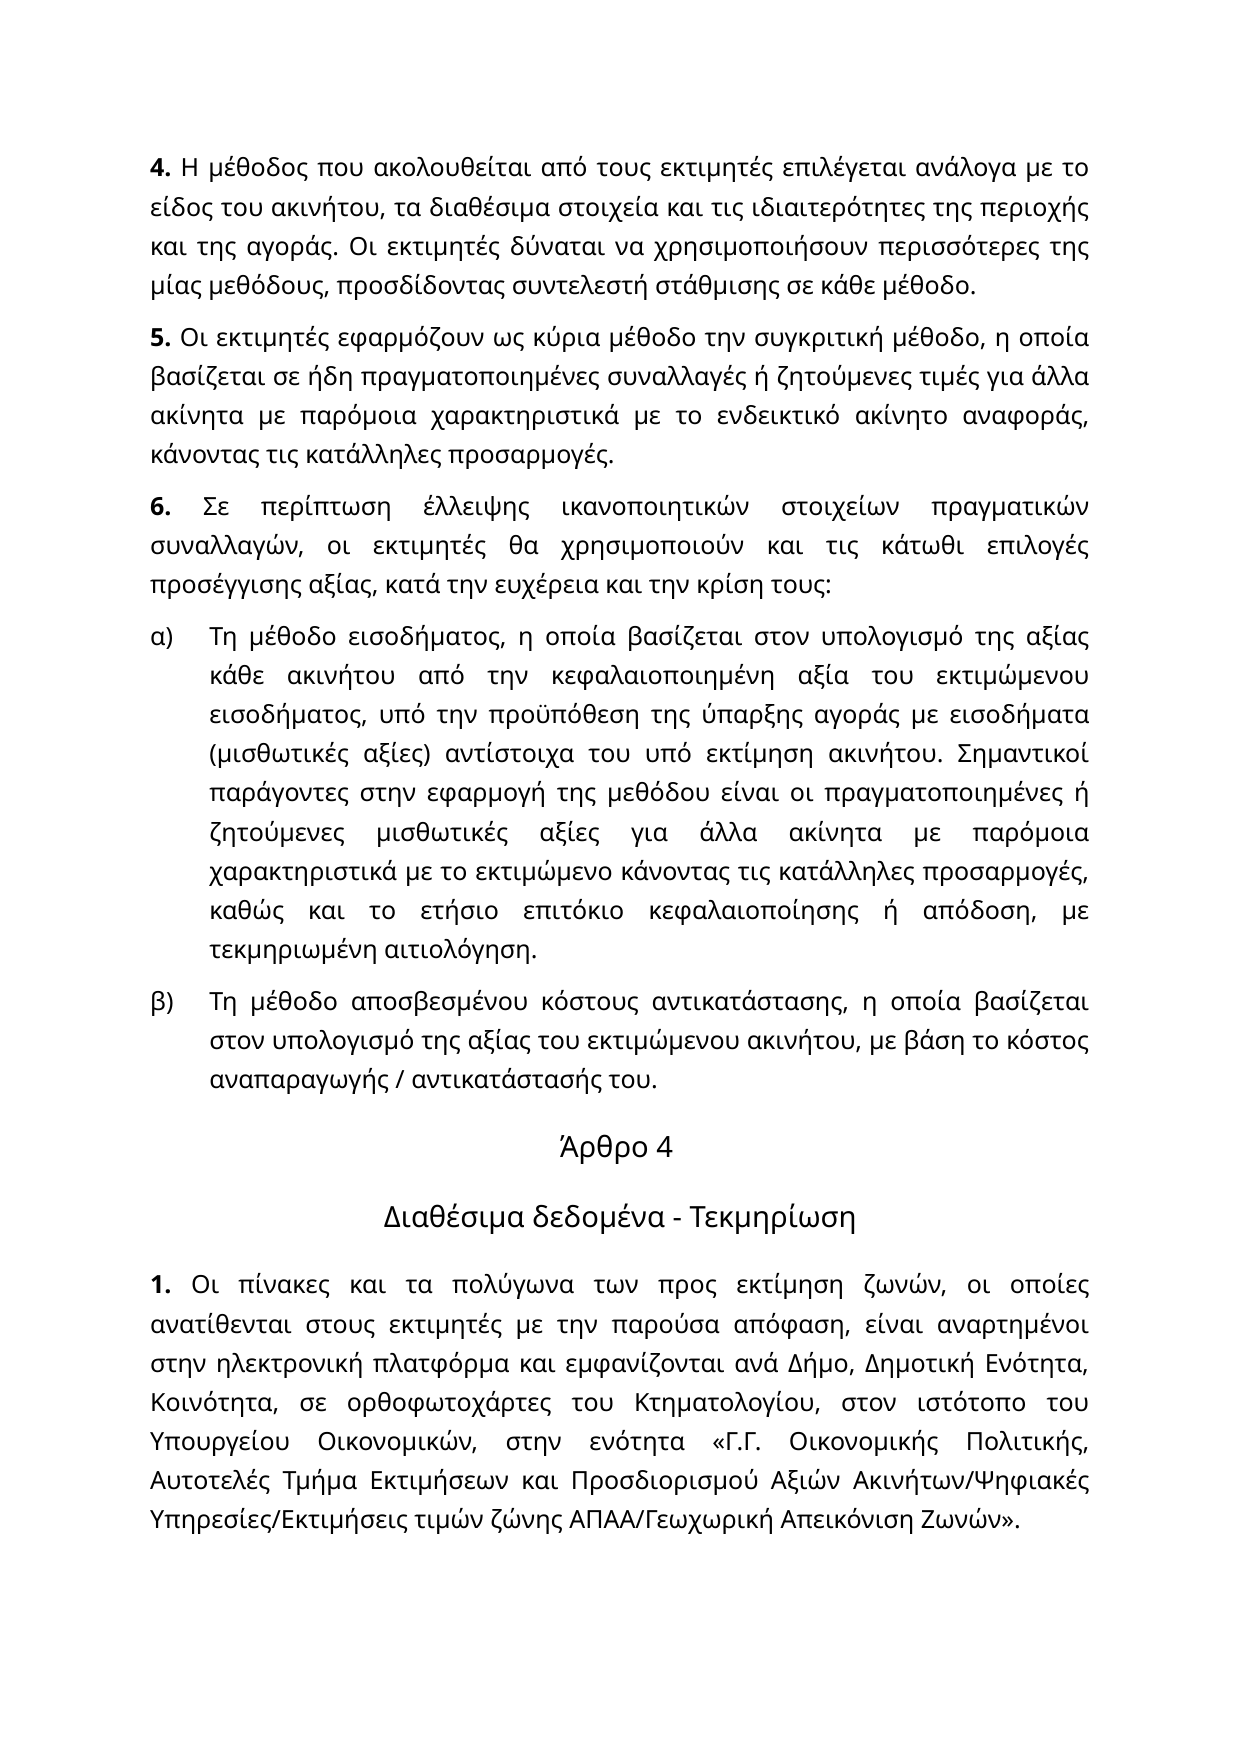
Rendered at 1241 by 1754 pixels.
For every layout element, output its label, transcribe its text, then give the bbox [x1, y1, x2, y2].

subtitle Άρθρο 4 [150, 1126, 1090, 1166]
text 6. Σε περίπτωση έλλειψης ικανοποιητικών στοιχείων πραγματικών συναλλαγών, οι εκτιμητές θα χρησιμοποιούν και τις κάτωθι επιλογές προσέγγισης αξίας, κατά την ευχέρεια και την κρίση τους: [150, 488, 1090, 601]
list β) Τη μέθοδο αποσβεσμένου κόστους αντικατάστασης, η οποία βασίζεται στον υπολογισμό της αξίας του εκτιμώμενου ακινήτου, με βάση το κόστος αναπαραγωγής / αντικατάστασής του. [150, 983, 1090, 1096]
list α) Τη μέθοδο εισοδήματος, η οποία βασίζεται στον υπολογισμό της αξίας κάθε ακινήτου από την κεφαλαιοποιημένη αξία του εκτιμώμενου εισοδήματος, υπό την προϋπόθεση της ύπαρξης αγοράς με εισοδήματα (μισθωτικές αξίες) αντίστοιχα του υπό εκτίμηση ακινήτου. Σημαντικοί παράγοντες στην εφαρμογή της μεθόδου είναι οι πραγματοποιημένες ή ζητούμενες μισθωτικές αξίες για άλλα ακίνητα με παρόμοια χαρακτηριστικά με το εκτιμώμενο κάνοντας τις κατάλληλες προσαρμογές, καθώς και το ετήσιο επιτόκιο κεφαλαιοποίησης ή απόδοση, με τεκμηριωμένη αιτιολόγηση. [150, 618, 1090, 966]
text 1. Οι πίνακες και τα πολύγωνα των προς εκτίμηση ζωνών, οι οποίες ανατίθενται στους εκτιμητές με την παρούσα απόφαση, είναι αναρτημένοι στην ηλεκτρονική πλατφόρμα και εμφανίζονται ανά Δήμο, Δημοτική Ενότητα, Κοινότητα, σε ορθοφωτοχάρτες του Κτηματολογίου, στον ιστότοπο του Υπουργείου Οικονομικών, στην ενότητα «Γ.Γ. Οικονομικής Πολιτικής, Αυτοτελές Τμήμα Εκτιμήσεων και Προσδιορισμού Αξιών Ακινήτων/Ψηφιακές Υπηρεσίες/Εκτιμήσεις τιμών ζώνης ΑΠΑΑ/Γεωχωρική Απεικόνιση Ζωνών». [150, 1267, 1090, 1536]
subtitle Διαθέσιμα δεδομένα - Τεκμηρίωση [150, 1196, 1090, 1236]
text 5. Οι εκτιμητές εφαρμόζουν ως κύρια μέθοδο την συγκριτική μέθοδο, η οποία βασίζεται σε ήδη πραγματοποιημένες συναλλαγές ή ζητούμενες τιμές για άλλα ακίνητα με παρόμοια χαρακτηριστικά με το ενδεικτικό ακίνητο αναφοράς, κάνοντας τις κατάλληλες προσαρμογές. [150, 319, 1090, 471]
text 4. Η μέθοδος που ακολουθείται από τους εκτιμητές επιλέγεται ανάλογα με το είδος του ακινήτου, τα διαθέσιμα στοιχεία και τις ιδιαιτερότητες της περιοχής και της αγοράς. Οι εκτιμητές δύναται να χρησιμοποιήσουν περισσότερες της μίας μεθόδους, προσδίδοντας συντελεστή στάθμισης σε κάθε μέθοδο. [150, 150, 1090, 302]
